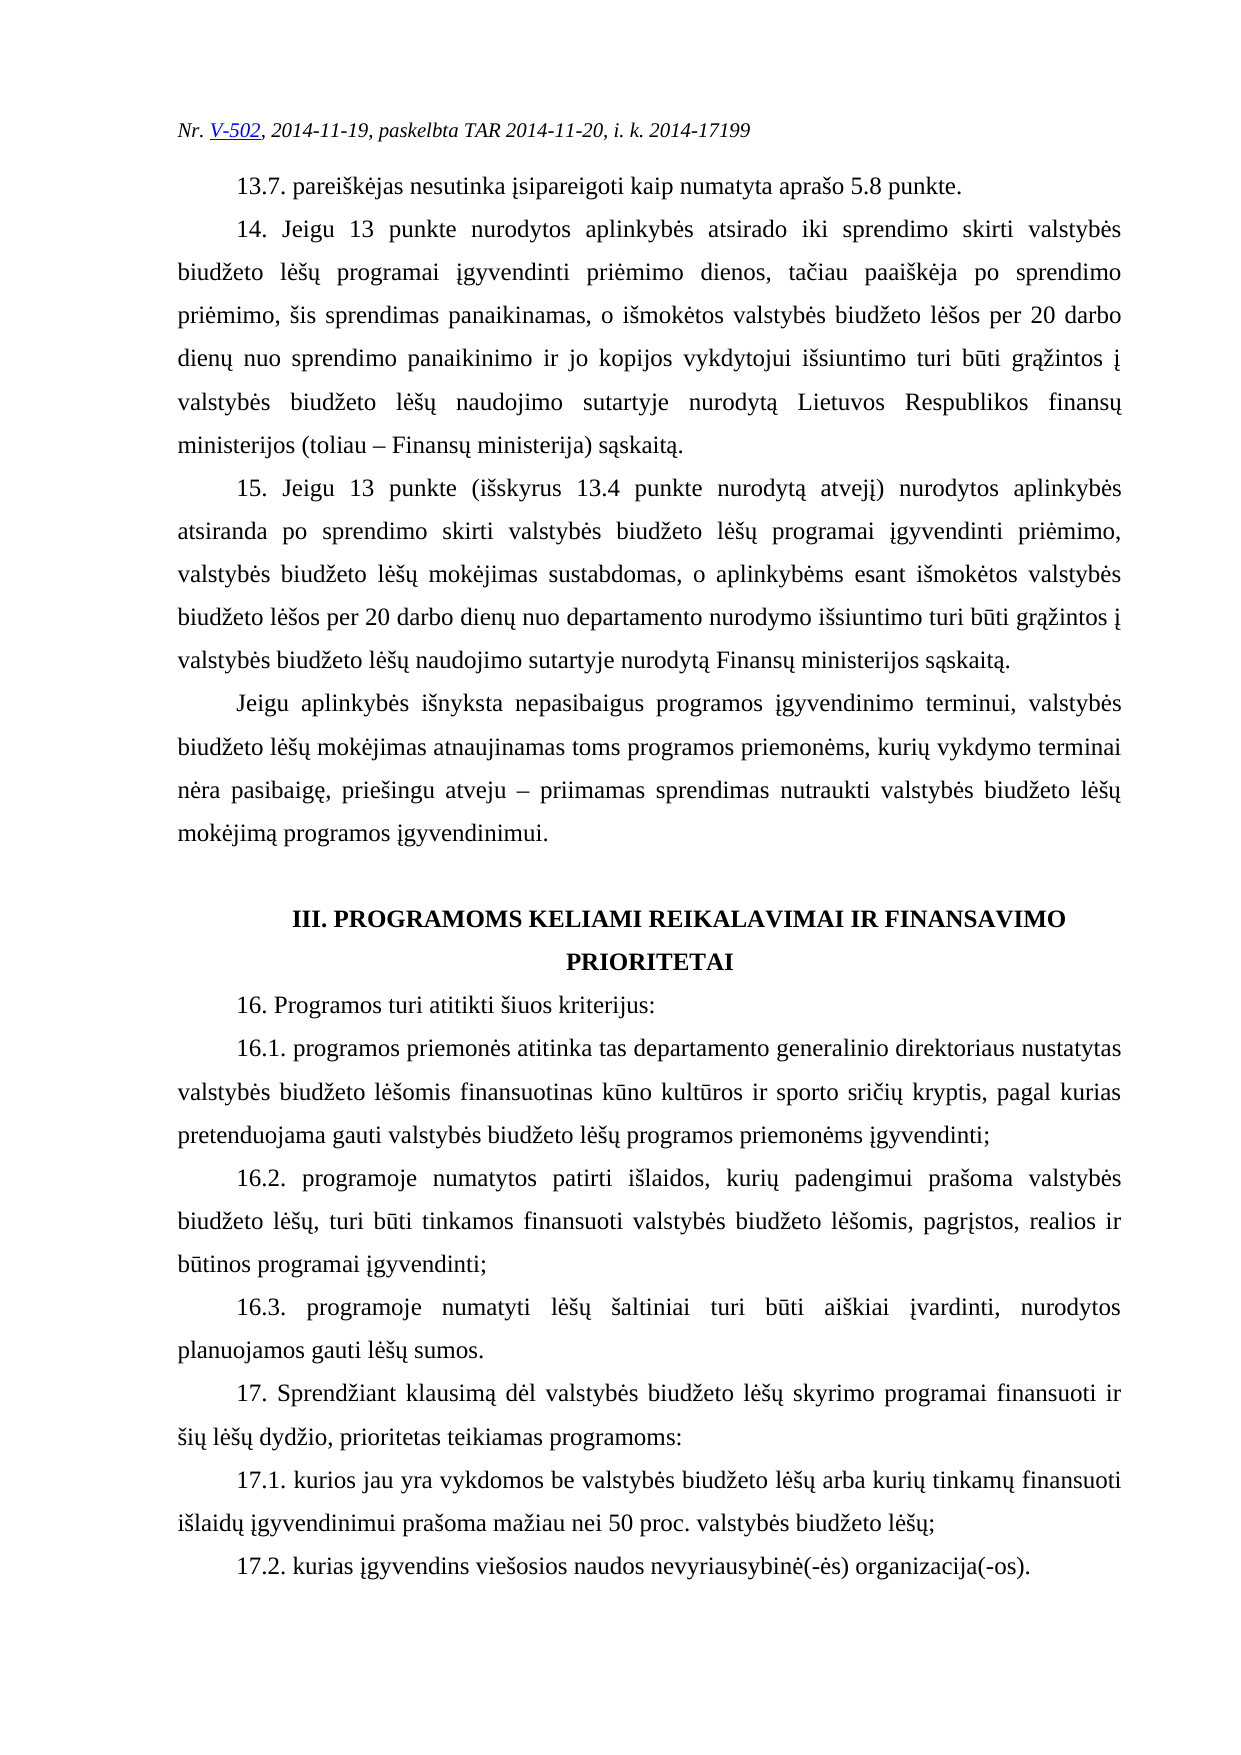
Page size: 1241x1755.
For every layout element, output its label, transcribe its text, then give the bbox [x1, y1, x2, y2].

text 16.2. programoje numatytos patirti išlaidos, kurių padengimui prašoma valstybės biudžeto lėšų, turi būti tinkamos finansuoti valstybės biudžeto lėšomis, pagrįstos, realios ir būtinos programai įgyvendinti; [177, 1163, 1122, 1278]
text 17.2. kurias įgyvendins viešosios naudos nevyriausybinė(-ės) organizacija(-os). [177, 1551, 1122, 1580]
text 13.7. pareiškėjas nesutinka įsipareigoti kaip numatyta aprašo 5.8 punkte. [177, 171, 1122, 200]
text 16. Programos turi atitikti šiuos kriterijus: [177, 990, 1122, 1019]
text Jeigu aplinkybės išnyksta nepasibaigus programos įgyvendinimo terminui, valstybės biudžeto lėšų mokėjimas atnaujinamas toms programos priemonėms, kurių vykdymo terminai nėra pasibaigę, priešingu atveju – priimamas sprendimas nutraukti valstybės biudžeto lėšų mokėjimą programos įgyvendinimui. [177, 688, 1122, 847]
text 15. Jeigu 13 punkte (išskyrus 13.4 punkte nurodytą atvejį) nurodytos aplinkybės atsiranda po sprendimo skirti valstybės biudžeto lėšų programai įgyvendinti priėmimo, valstybės biudžeto lėšų mokėjimas sustabdomas, o aplinkybėms esant išmokėtos valstybės biudžeto lėšos per 20 darbo dienų nuo departamento nurodymo išsiuntimo turi būti grąžintos į valstybės biudžeto lėšų naudojimo sutartyje nurodytą Finansų ministerijos sąskaitą. [177, 473, 1122, 674]
text 17. Sprendžiant klausimą dėl valstybės biudžeto lėšų skyrimo programai finansuoti ir šių lėšų dydžio, prioritetas teikiamas programoms: [177, 1378, 1122, 1450]
text 17.1. kurios jau yra vykdomos be valstybės biudžeto lėšų arba kurių tinkamų finansuoti išlaidų įgyvendinimui prašoma mažiau nei 50 proc. valstybės biudžeto lėšų; [177, 1465, 1122, 1537]
text 14. Jeigu 13 punkte nurodytos aplinkybės atsirado iki sprendimo skirti valstybės biudžeto lėšų programai įgyvendinti priėmimo dienos, tačiau paaiškėja po sprendimo priėmimo, šis sprendimas panaikinamas, o išmokėtos valstybės biudžeto lėšos per 20 darbo dienų nuo sprendimo panaikinimo ir jo kopijos vykdytojui išsiuntimo turi būti grąžintos į valstybės biudžeto lėšų naudojimo sutartyje nurodytą Lietuvos Respublikos finansų ministerijos (toliau – Finansų ministerija) sąskaitą. [177, 214, 1122, 458]
text III. PROGRAMOMS KELIAMI REIKALAVIMAI IR FINANSAVIMO PRIORITETAI [177, 904, 1122, 976]
text 16.3. programoje numatyti lėšų šaltiniai turi būti aiškiai įvardinti, nurodytos planuojamos gauti lėšų sumos. [177, 1292, 1122, 1364]
text Nr. V-502, 2014-11-19, paskelbta TAR 2014-11-20, i. k. 2014-17199 [177, 118, 1122, 142]
text 16.1. programos priemonės atitinka tas departamento generalinio direktoriaus nustatytas valstybės biudžeto lėšomis finansuotinas kūno kultūros ir sporto sričių kryptis, pagal kurias pretenduojama gauti valstybės biudžeto lėšų programos priemonėms įgyvendinti; [177, 1033, 1122, 1148]
